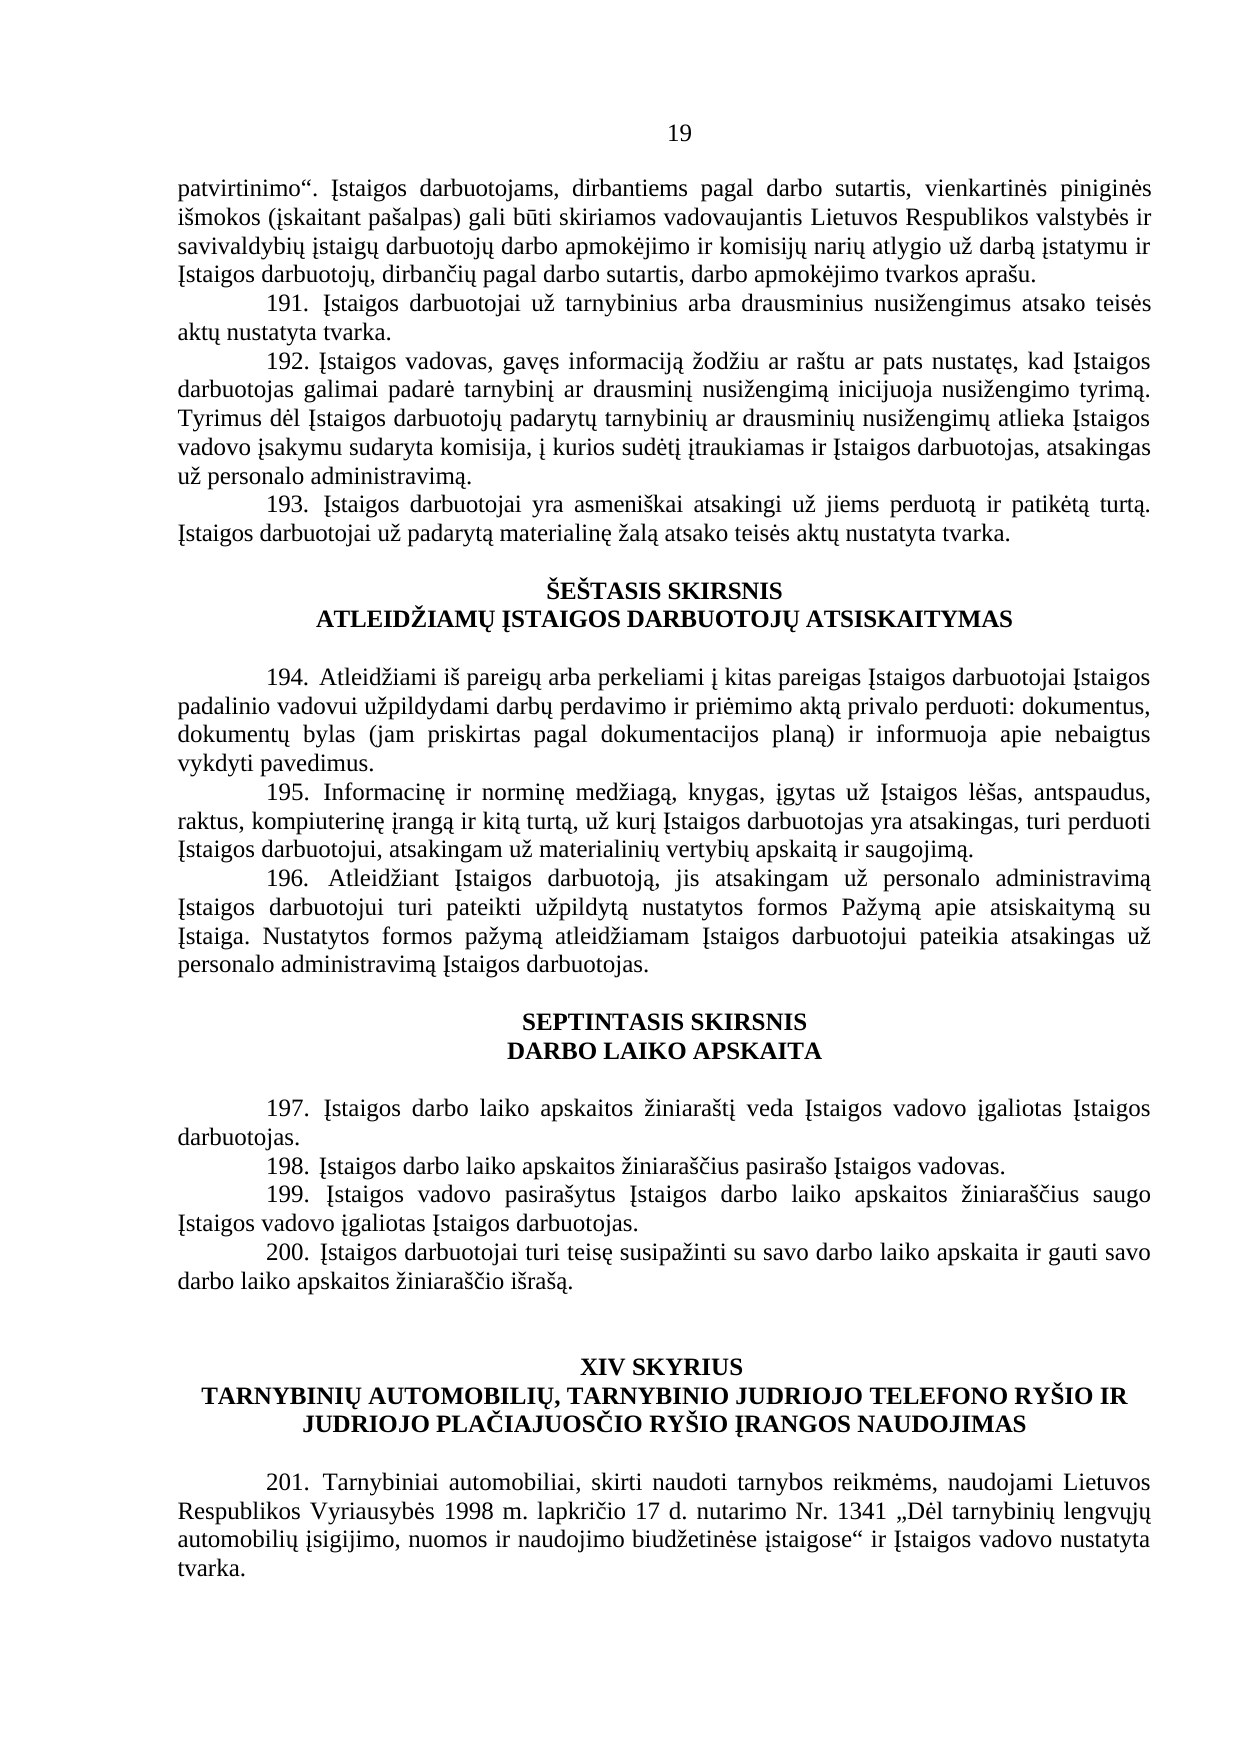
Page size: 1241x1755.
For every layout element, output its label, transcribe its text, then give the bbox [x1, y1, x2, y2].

text ATLEIDŽIAMŲ ĮSTAIGOS DARBUOTOJŲ ATSISKAITYMAS [177, 604, 1152, 633]
text 194. Atleidžiami iš pareigų arba perkeliami į kitas pareigas Įstaigos darbuotojai Įstaigos padalinio vadovui užpildydami darbų perdavimo ir priėmimo aktą privalo perduoti: dokumentus, dokumentų bylas (jam priskirtas pagal dokumentacijos planą) ir informuoja apie nebaigtus vykdyti pavedimus. [177, 662, 1152, 777]
text 192. Įstaigos vadovas, gavęs informaciją žodžiu ar raštu ar pats nustatęs, kad Įstaigos darbuotojas galimai padarė tarnybinį ar drausminį nusižengimą inicijuoja nusižengimo tyrimą. Tyrimus dėl Įstaigos darbuotojų padarytų tarnybinių ar drausminių nusižengimų atlieka Įstaigos vadovo įsakymu sudaryta komisija, į kurios sudėtį įtraukiamas ir Įstaigos darbuotojas, atsakingas už personalo administravimą. [177, 346, 1152, 489]
text 201. Tarnybiniai automobiliai, skirti naudoti tarnybos reikmėms, naudojami Lietuvos Respublikos Vyriausybės 1998 m. lapkričio 17 d. nutarimo Nr. 1341 „Dėl tarnybinių lengvųjų automobilių įsigijimo, nuomos ir naudojimo biudžetinėse įstaigose“ ir Įstaigos vadovo nustatyta tvarka. [177, 1467, 1152, 1582]
text SEPTINTASIS SKIRSNIS [177, 1007, 1152, 1036]
text 197. Įstaigos darbo laiko apskaitos žiniaraštį veda Įstaigos vadovo įgaliotas Įstaigos darbuotojas. [177, 1093, 1152, 1151]
text 193. Įstaigos darbuotojai yra asmeniškai atsakingi už jiems perduotą ir patikėtą turtą. Įstaigos darbuotojai už padarytą materialinę žalą atsako teisės aktų nustatyta tvarka. [177, 489, 1152, 547]
text DARBO LAIKO APSKAITA [177, 1036, 1152, 1064]
text 199. Įstaigos vadovo pasirašytus Įstaigos darbo laiko apskaitos žiniaraščius saugo Įstaigos vadovo įgaliotas Įstaigos darbuotojas. [177, 1179, 1152, 1237]
text 196. Atleidžiant Įstaigos darbuotoją, jis atsakingam už personalo administravimą Įstaigos darbuotojui turi pateikti užpildytą nustatytos formos Pažymą apie atsiskaitymą su Įstaiga. Nustatytos formos pažymą atleidžiamam Įstaigos darbuotojui pateikia atsakingas už personalo administravimą Įstaigos darbuotojas. [177, 863, 1152, 978]
text patvirtinimo“. Įstaigos darbuotojams, dirbantiems pagal darbo sutartis, vienkartinės piniginės išmokos (įskaitant pašalpas) gali būti skiriamos vadovaujantis Lietuvos Respublikos valstybės ir savivaldybių įstaigų darbuotojų darbo apmokėjimo ir komisijų narių atlygio už darbą įstatymu ir Įstaigos darbuotojų, dirbančių pagal darbo sutartis, darbo apmokėjimo tvarkos aprašu. [177, 173, 1152, 288]
text 195. Informacinę ir norminę medžiagą, knygas, įgytas už Įstaigos lėšas, antspaudus, raktus, kompiuterinę įrangą ir kitą turtą, už kurį Įstaigos darbuotojas yra atsakingas, turi perduoti Įstaigos darbuotojui, atsakingam už materialinių vertybių apskaitą ir saugojimą. [177, 777, 1152, 863]
text 198. Įstaigos darbo laiko apskaitos žiniaraščius pasirašo Įstaigos vadovas. [177, 1151, 1152, 1179]
text ŠEŠTASIS SKIRSNIS [177, 576, 1152, 604]
text 200. Įstaigos darbuotojai turi teisę susipažinti su savo darbo laiko apskaita ir gauti savo darbo laiko apskaitos žiniaraščio išrašą. [177, 1237, 1152, 1294]
text Tarnybinių automobilių, TARNYBINIO judriojo telefono ryšio ir judriojo plačiajuosčio ryšio Įrangos NAUDOJIMAS [177, 1381, 1152, 1438]
text XiV SKYRIUS [177, 1352, 1152, 1381]
text 191. Įstaigos darbuotojai už tarnybinius arba drausminius nusižengimus atsako teisės aktų nustatyta tvarka. [177, 288, 1152, 346]
